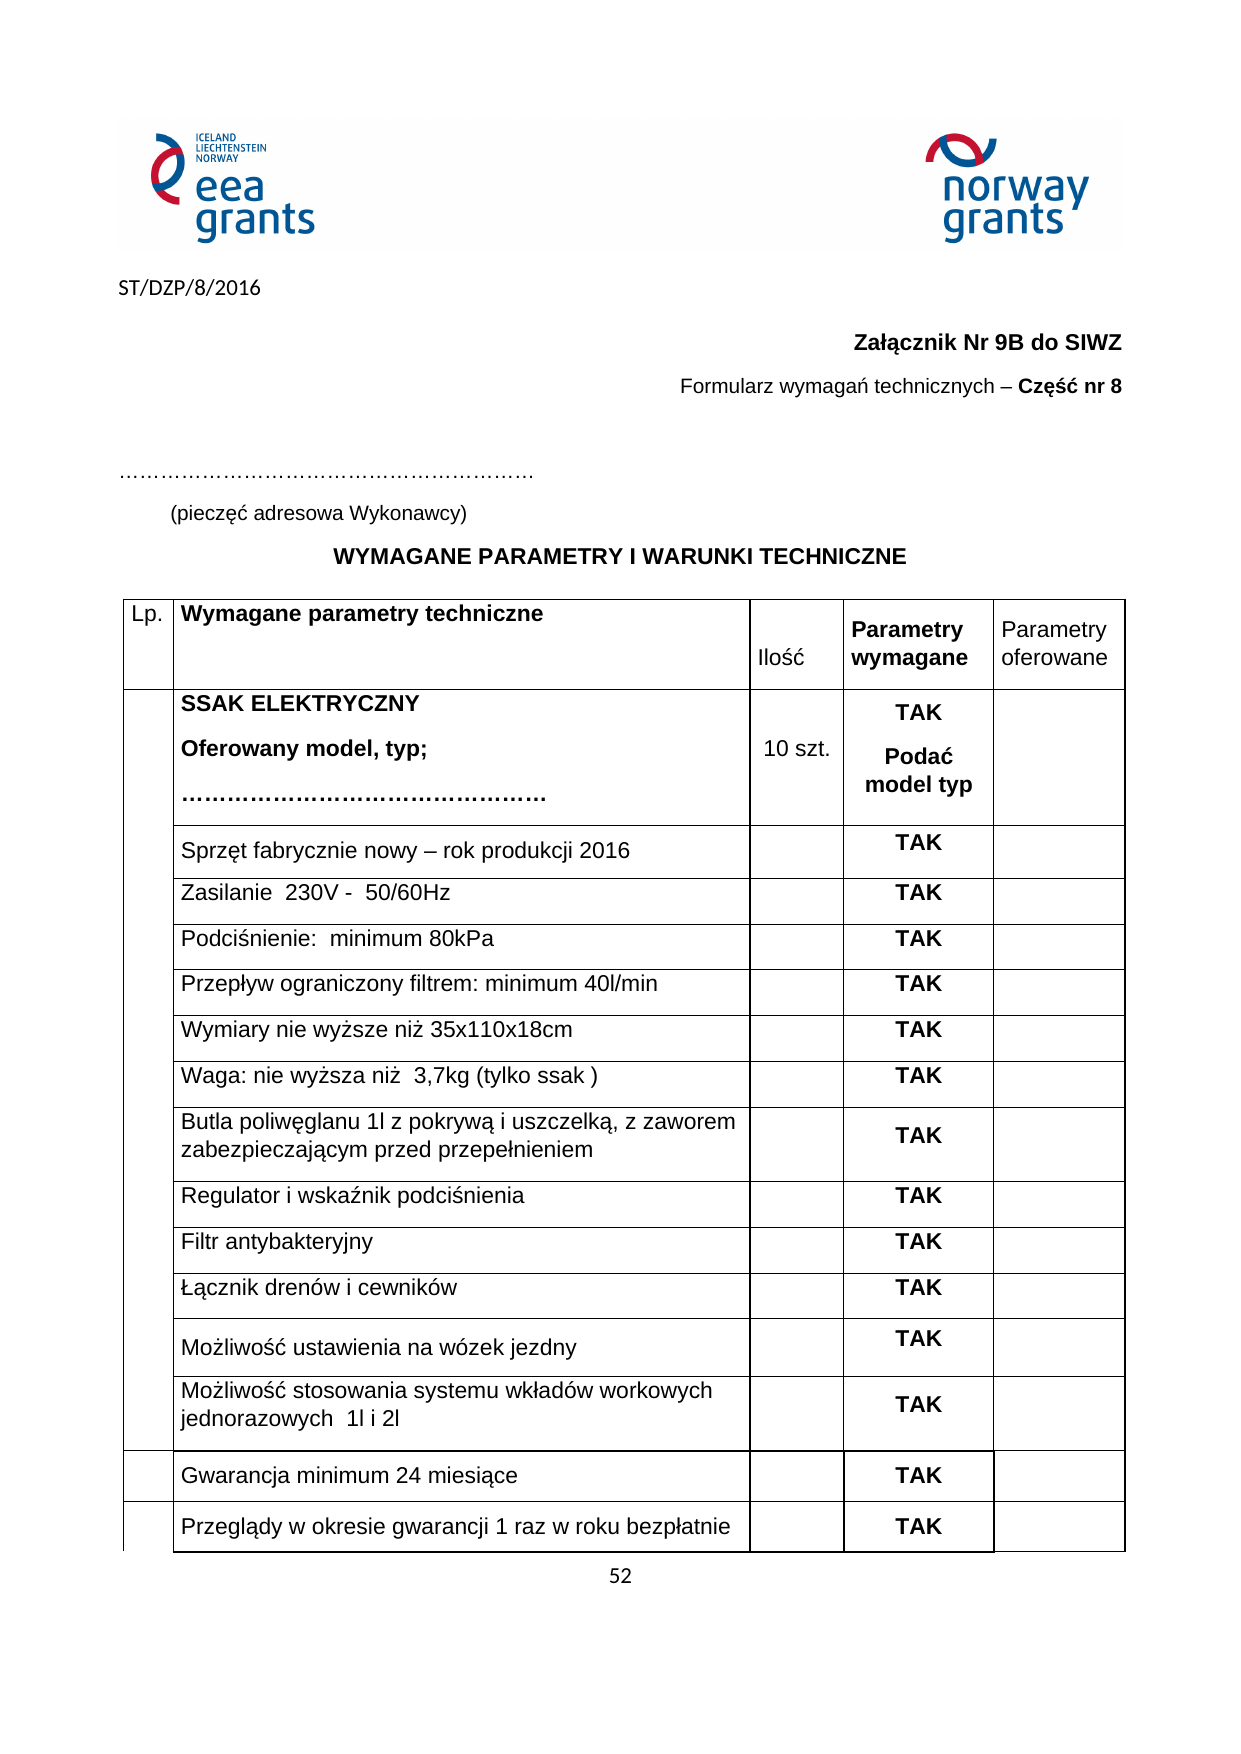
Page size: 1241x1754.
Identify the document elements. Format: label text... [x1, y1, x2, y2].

table_cell TAK [845, 1452, 993, 1501]
table_header Lp. [124, 600, 173, 689]
table_cell [751, 1319, 843, 1376]
table_cell [994, 826, 1124, 878]
table_cell TAK [844, 925, 993, 969]
table_cell Przepływ ograniczony filtrem: minimum 40l/min [174, 970, 749, 1015]
table_cell Przeglądy w okresie gwarancji 1 raz w roku bezpłatnie [174, 1502, 749, 1551]
text Formularz wymagań technicznych – Część nr 8 [118, 374, 1122, 398]
table_cell TAK [844, 1319, 993, 1376]
table_cell [751, 1108, 843, 1181]
table_header Ilość [751, 600, 843, 689]
text …………………………………………………… [118, 459, 1122, 483]
table_cell Sprzęt fabrycznie nowy – rok produkcji 2016 [174, 826, 749, 878]
table_cell Regulator i wskaźnik podciśnienia [174, 1182, 749, 1227]
table_cell [124, 1502, 173, 1551]
table_cell TAK [844, 1182, 993, 1227]
table_cell TAK Podać model typ [844, 690, 993, 824]
table_cell TAK [844, 826, 993, 878]
table_cell [994, 1319, 1124, 1376]
table_cell TAK [844, 1274, 993, 1318]
table_cell SSAK ELEKTRYCZNY Oferowany model, typ; ………………………………………… [174, 690, 749, 824]
table_cell [751, 1502, 843, 1551]
table_cell TAK [844, 1108, 993, 1181]
table_cell [994, 925, 1124, 969]
table_cell [994, 970, 1124, 1015]
table_cell [994, 1016, 1124, 1061]
table_cell [994, 1062, 1124, 1107]
table_header Parametry oferowane [994, 600, 1124, 689]
table_cell [124, 1451, 173, 1501]
table_cell Gwarancja minimum 24 miesiące [174, 1452, 749, 1501]
text Załącznik Nr 9B do SIWZ [118, 329, 1122, 356]
table_header Wymagane parametry techniczne [174, 600, 749, 689]
table_cell Filtr antybakteryjny [174, 1228, 749, 1272]
table_cell TAK [844, 879, 993, 923]
table_cell [994, 690, 1124, 824]
table_cell [751, 1274, 843, 1318]
table_cell TAK [845, 1502, 993, 1551]
table_cell [751, 1182, 843, 1227]
table_cell [994, 1228, 1124, 1272]
table_cell [994, 1108, 1124, 1181]
table_cell [994, 1377, 1124, 1450]
text WYMAGANE PARAMETRY I WARUNKI TECHNICZNE [118, 543, 1122, 570]
table_cell [994, 1274, 1124, 1318]
text (pieczęć adresowa Wykonawcy) [118, 501, 1122, 525]
table_cell [751, 970, 843, 1015]
table_cell [995, 1451, 1124, 1501]
table_cell [751, 826, 843, 878]
table_cell TAK [844, 1016, 993, 1061]
table_cell [751, 1452, 843, 1501]
table_cell [994, 1182, 1124, 1227]
table_cell Waga: nie wyższa niż 3,7kg (tylko ssak ) [174, 1062, 749, 1107]
table_cell [995, 1502, 1124, 1551]
table_cell Możliwość ustawienia na wózek jezdny [174, 1319, 749, 1376]
table_cell [751, 1228, 843, 1272]
table_cell TAK [844, 1377, 993, 1450]
table_cell Zasilanie 230V - 50/60Hz [174, 879, 749, 923]
table_cell 10 szt. [751, 690, 843, 824]
table_cell [751, 1016, 843, 1061]
table_cell [751, 1062, 843, 1107]
table_cell [751, 1377, 843, 1450]
table_cell TAK [844, 1228, 993, 1272]
table_cell Podciśnienie: minimum 80kPa [174, 925, 749, 969]
table_cell [751, 925, 843, 969]
table_cell Łącznik drenów i cewników [174, 1274, 749, 1318]
table_cell TAK [844, 1062, 993, 1107]
table_header Parametry wymagane [844, 600, 993, 689]
table_cell Wymiary nie wyższe niż 35x110x18cm [174, 1016, 749, 1061]
table_cell [124, 690, 173, 1450]
table_cell Możliwość stosowania systemu wkładów workowych jednorazowych 1l i 2l [174, 1377, 749, 1450]
table_cell [994, 879, 1124, 923]
table_cell [751, 879, 843, 923]
table_cell TAK [844, 970, 993, 1015]
table_cell Butla poliwęglanu 1l z pokrywą i uszczelką, z zaworem zabezpieczającym przed przepełnieniem [174, 1108, 749, 1181]
